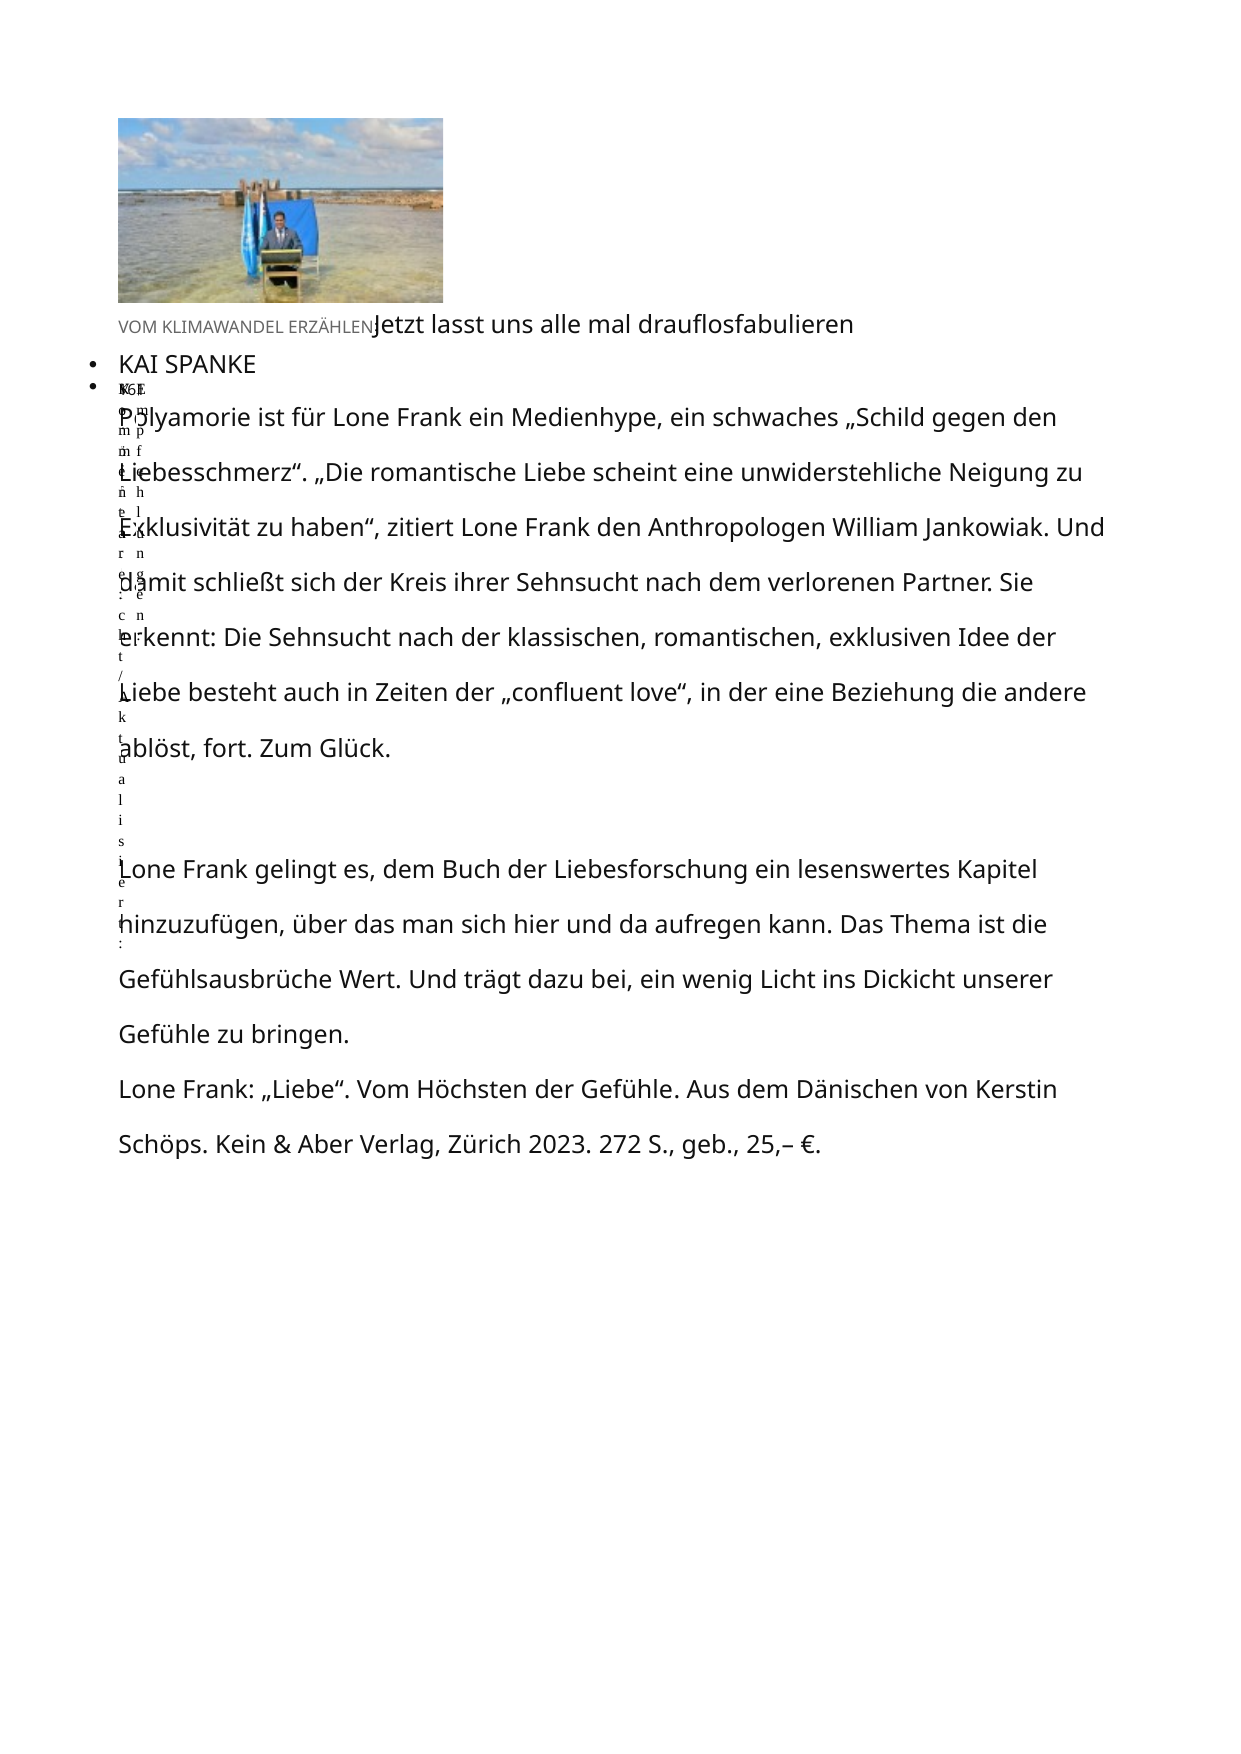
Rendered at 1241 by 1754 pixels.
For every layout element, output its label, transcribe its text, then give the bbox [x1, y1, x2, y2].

text Lone Frank gelingt es, dem Buch der Liebesforschung ein lesenswertes Kapitel hinzuzufügen, über das man sich hier und da aufregen kann. Das Thema ist die Gefühlsausbrüche Wert. Und trägt dazu bei, ein wenig Licht ins Dickicht unserer Gefühle zu bringen. [118, 851, 1122, 1051]
text Lone Frank: „Liebe“. Vom Höchsten der Gefühle. Aus dem Dänischen von Kerstin Schöps. Kein & Aber Verlag, Zürich 2023. 272 S., geb., 25,– €. [118, 1072, 1122, 1161]
text VOM KLIMAWANDEL ERZÄHLENJetzt lasst uns alle mal drauflosfabulieren [118, 307, 1122, 341]
text Polyamorie ist für Lone Frank ein Medienhype, ein schwaches „Schild gegen den Liebesschmerz“. „Die romantische Liebe scheint eine unwiderstehliche Neigung zu Exklusivität zu haben“, zitiert Lone Frank den Anthropologen William Jankowiak. Und damit schließt sich der Kreis ihrer Sehnsucht nach dem verlorenen Partner. Sie erkennt: Die Sehnsucht nach der klassischen, romantischen, exklusiven Idee der Liebe besteht auch in Zeiten der „confluent love“, in der eine Beziehung die andere ablöst, fort. Zum Glück. [121, 399, 1122, 764]
picture [118, 118, 444, 303]
list 161 [121, 380, 136, 399]
list KAI SPANKE [118, 350, 1122, 380]
list 161 [138, 380, 1122, 399]
